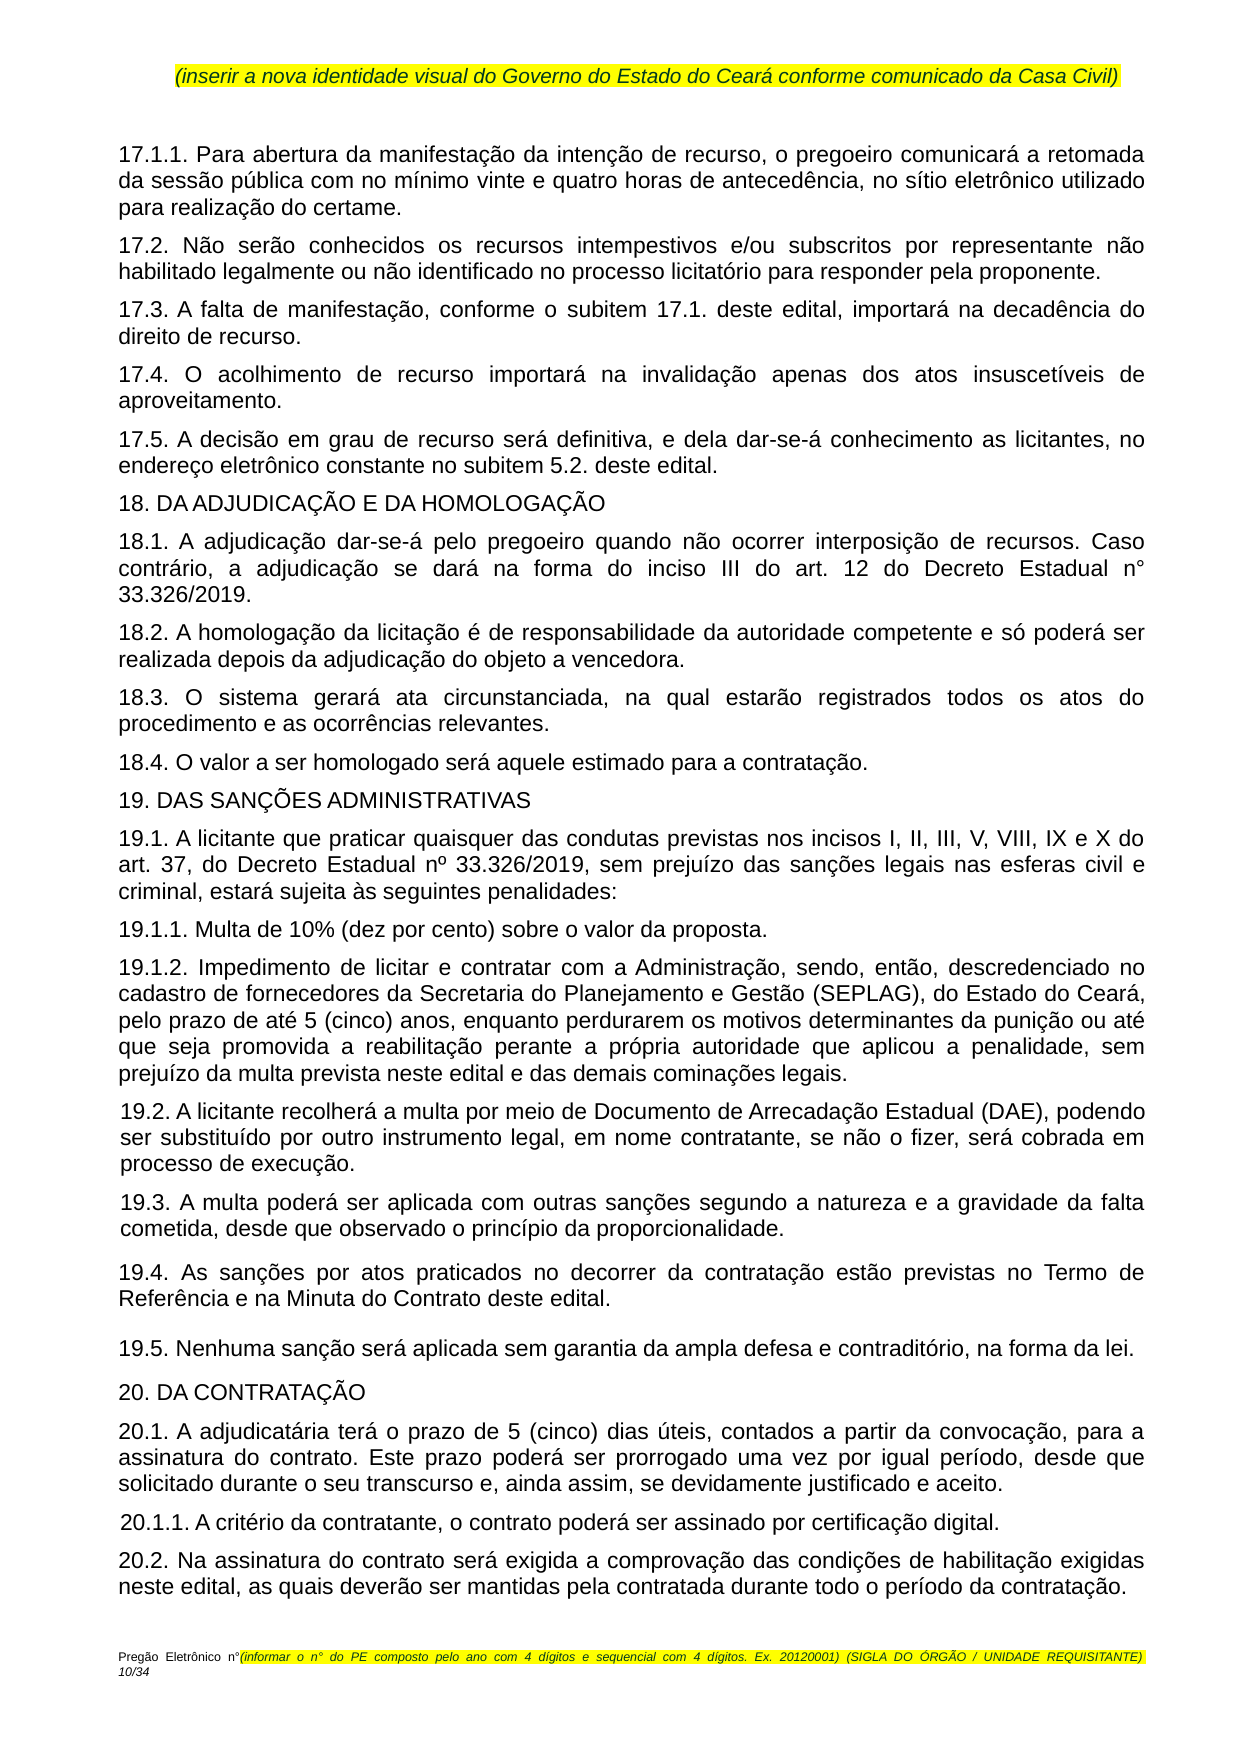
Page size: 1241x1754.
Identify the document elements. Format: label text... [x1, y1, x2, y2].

text 18.4. O valor a ser homologado será aquele estimado para a contratação. [118, 748, 1146, 775]
text 20.1. A adjudicatária terá o prazo de 5 (cinco) dias úteis, contados a partir da convocação, para a assinatura do contrato. Este prazo poderá ser prorrogado uma vez por igual período, desde que solicitado durante o seu transcurso e, ainda assim, se devidamente justificado e aceito. [118, 1418, 1146, 1497]
text 20.1.1. A critério da contratante, o contrato poderá ser assinado por certificação digital. [120, 1508, 1146, 1535]
text 18.1. A adjudicação dar-se-á pelo pregoeiro quando não ocorrer interposição de recursos. Caso contrário, a adjudicação se dará na forma do inciso III do art. 12 do Decreto Estadual n° 33.326/2019. [118, 528, 1146, 607]
text 19.4. As sanções por atos praticados no decorrer da contratação estão previstas no Termo de Referência e na Minuta do Contrato deste edital. [118, 1259, 1146, 1312]
text 17.5. A decisão em grau de recurso será definitiva, e dela dar-se-á conhecimento as licitantes, no endereço eletrônico constante no subitem 5.2. deste edital. [118, 426, 1146, 478]
text 19.3. A multa poderá ser aplicada com outras sanções segundo a natureza e a gravidade da falta cometida, desde que observado o princípio da proporcionalidade. [120, 1189, 1146, 1241]
text 18.3. O sistema gerará ata circunstanciada, na qual estarão registrados todos os atos do procedimento e as ocorrências relevantes. [118, 684, 1146, 737]
text 18. DA ADJUDICAÇÃO E DA HOMOLOGAÇÃO [118, 490, 1146, 516]
text 20.2. Na assinatura do contrato será exigida a comprovação das condições de habilitação exigidas neste edital, as quais deverão ser mantidas pela contratada durante todo o período da contratação. [118, 1547, 1146, 1599]
text 19.1.2. Impedimento de licitar e contratar com a Administração, sendo, então, descredenciado no cadastro de fornecedores da Secretaria do Planejamento e Gestão (SEPLAG), do Estado do Ceará, pelo prazo de até 5 (cinco) anos, enquanto perdurarem os motivos determinantes da punição ou até que seja promovida a reabilitação perante a própria autoridade que aplicou a penalidade, sem prejuízo da multa prevista neste edital e das demais cominações legais. [118, 954, 1146, 1086]
text 19.2. A licitante recolherá a multa por meio de Documento de Arrecadação Estadual (DAE), podendo ser substituído por outro instrumento legal, em nome contratante, se não o fizer, será cobrada em processo de execução. [120, 1098, 1146, 1177]
text 17.4. O acolhimento de recurso importará na invalidação apenas dos atos insuscetíveis de aproveitamento. [118, 361, 1146, 414]
text 19.5. Nenhuma sanção será aplicada sem garantia da ampla defesa e contraditório, na forma da lei. [118, 1335, 1146, 1362]
text 20. DA CONTRATAÇÃO [118, 1379, 1146, 1406]
text 18.2. A homologação da licitação é de responsabilidade da autoridade competente e só poderá ser realizada depois da adjudicação do objeto a vencedora. [118, 619, 1146, 672]
text 19.1. A licitante que praticar quaisquer das condutas previstas nos incisos I, II, III, V, VIII, IX e X do art. 37, do Decreto Estadual nº 33.326/2019, sem prejuízo das sanções legais nas esferas civil e criminal, estará sujeita às seguintes penalidades: [118, 825, 1146, 904]
text 17.3. A falta de manifestação, conforme o subitem 17.1. deste edital, importará na decadência do direito de recurso. [118, 296, 1146, 349]
text 19.1.1. Multa de 10% (dez por cento) sobre o valor da proposta. [118, 916, 1146, 942]
text 19. DAS SANÇÕES ADMINISTRATIVAS [118, 787, 1146, 813]
text 17.2. Não serão conhecidos os recursos intempestivos e/ou subscritos por representante não habilitado legalmente ou não identificado no processo licitatório para responder pela proponente. [118, 232, 1146, 284]
text 17.1.1. Para abertura da manifestação da intenção de recurso, o pregoeiro comunicará a retomada da sessão pública com no mínimo vinte e quatro horas de antecedência, no sítio eletrônico utilizado para realização do certame. [118, 141, 1146, 220]
